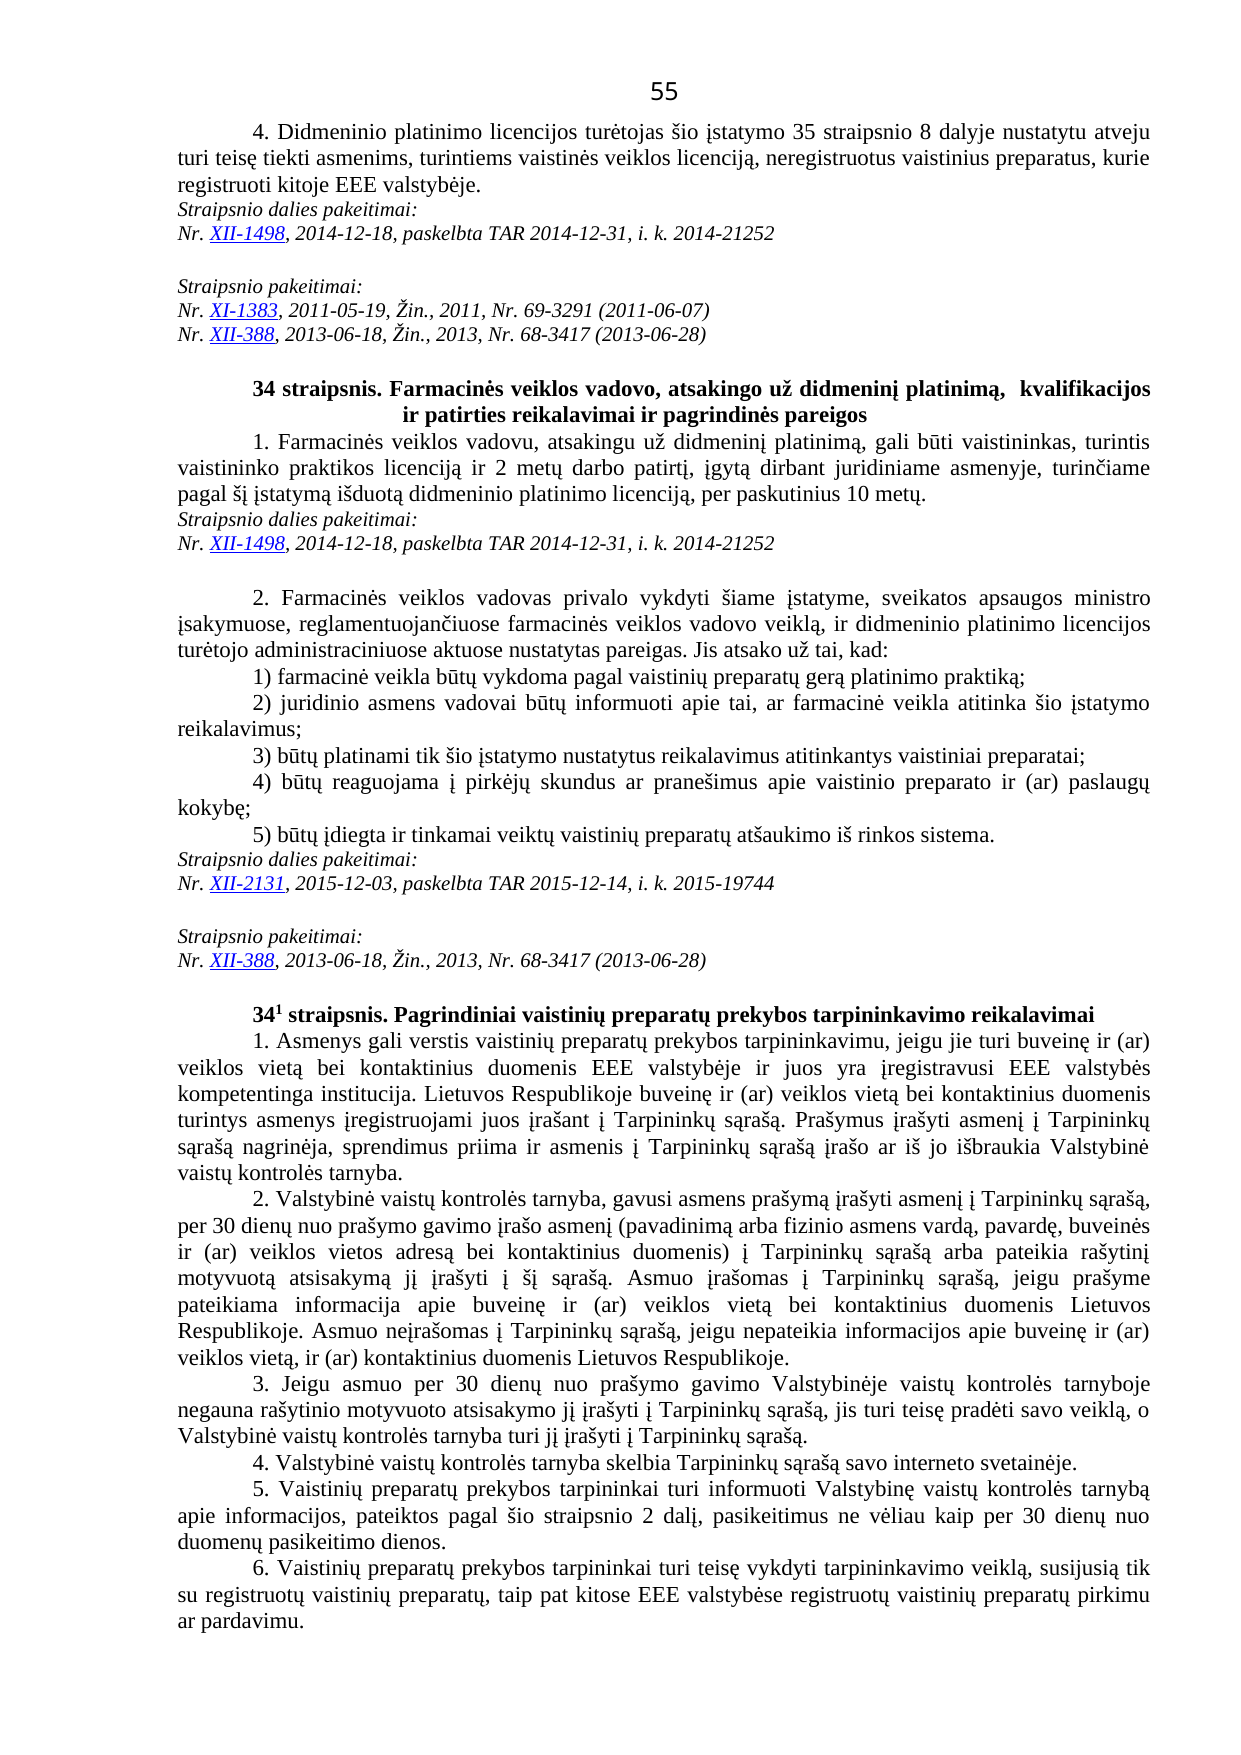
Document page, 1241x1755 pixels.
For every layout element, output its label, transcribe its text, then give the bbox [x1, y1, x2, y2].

text 1) farmacinė veikla būtų vykdoma pagal vaistinių preparatų gerą platinimo praktiką; [177, 663, 1152, 689]
text Nr. XII-388, 2013-06-18, Žin., 2013, Nr. 68-3417 (2013-06-28) [177, 322, 1152, 346]
text Nr. XII-388, 2013-06-18, Žin., 2013, Nr. 68-3417 (2013-06-28) [177, 948, 1152, 972]
text 4. Didmeninio platinimo licencijos turėtojas šio įstatymo 35 straipsnio 8 dalyje nustatytu atveju turi teisę tiekti asmenims, turintiems vaistinės veiklos licenciją, neregistruotus vaistinius preparatus, kurie registruoti kitoje EEE valstybėje. [177, 118, 1152, 197]
text Nr. XI-1383, 2011-05-19, Žin., 2011, Nr. 69-3291 (2011-06-07) [177, 298, 1152, 322]
text Straipsnio pakeitimai: [177, 274, 1152, 298]
text 2) juridinio asmens vadovai būtų informuoti apie tai, ar farmacinė veikla atitinka šio įstatymo reikalavimus; [177, 689, 1152, 742]
text 1. Farmacinės veiklos vadovu, atsakingu už didmeninį platinimą, gali būti vaistininkas, turintis vaistininko praktikos licenciją ir 2 metų darbo patirtį, įgytą dirbant juridiniame asmenyje, turinčiame pagal šį įstatymą išduotą didmeninio platinimo licenciją, per paskutinius 10 metų. [177, 428, 1152, 507]
text 3. Jeigu asmuo per 30 dienų nuo prašymo gavimo Valstybinėje vaistų kontrolės tarnyboje negauna rašytinio motyvuoto atsisakymo jį įrašyti į Tarpininkų sąrašą, jis turi teisę pradėti savo veiklą, o Valstybinė vaistų kontrolės tarnyba turi jį įrašyti į Tarpininkų sąrašą. [177, 1370, 1152, 1449]
text Straipsnio pakeitimai: [177, 924, 1152, 948]
text 4. Valstybinė vaistų kontrolės tarnyba skelbia Tarpininkų sąrašą savo interneto svetainėje. [177, 1449, 1152, 1475]
text 5. Vaistinių preparatų prekybos tarpininkai turi informuoti Valstybinę vaistų kontrolės tarnybą apie informacijos, pateiktos pagal šio straipsnio 2 dalį, pasikeitimus ne vėliau kaip per 30 dienų nuo duomenų pasikeitimo dienos. [177, 1475, 1152, 1554]
text Straipsnio dalies pakeitimai: [177, 847, 1152, 871]
text Nr. XII-1498, 2014-12-18, paskelbta TAR 2014-12-31, i. k. 2014-21252 [177, 221, 1152, 245]
text 34 straipsnis. Farmacinės veiklos vadovo, atsakingo už didmeninį platinimą, kvalifikacijos ir patirties reikalavimai ir pagrindinės pareigos [252, 375, 1152, 428]
text Nr. XII-2131, 2015-12-03, paskelbta TAR 2015-12-14, i. k. 2015-19744 [177, 871, 1152, 895]
text 6. Vaistinių preparatų prekybos tarpininkai turi teisę vykdyti tarpininkavimo veiklą, susijusią tik su registruotų vaistinių preparatų, taip pat kitose EEE valstybėse registruotų vaistinių preparatų pirkimu ar pardavimu. [177, 1554, 1152, 1633]
text 3) būtų platinami tik šio įstatymo nustatytus reikalavimus atitinkantys vaistiniai preparatai; [177, 742, 1152, 768]
text 1. Asmenys gali verstis vaistinių preparatų prekybos tarpininkavimu, jeigu jie turi buveinę ir (ar) veiklos vietą bei kontaktinius duomenis EEE valstybėje ir juos yra įregistravusi EEE valstybės kompetentinga institucija. Lietuvos Respublikoje buveinę ir (ar) veiklos vietą bei kontaktinius duomenis turintys asmenys įregistruojami juos įrašant į Tarpininkų sąrašą. Prašymus įrašyti asmenį į Tarpininkų sąrašą nagrinėja, sprendimus priima ir asmenis į Tarpininkų sąrašą įrašo ar iš jo išbraukia Valstybinė vaistų kontrolės tarnyba. [177, 1027, 1152, 1185]
text Nr. XII-1498, 2014-12-18, paskelbta TAR 2014-12-31, i. k. 2014-21252 [177, 531, 1152, 555]
text 4) būtų reaguojama į pirkėjų skundus ar pranešimus apie vaistinio preparato ir (ar) paslaugų kokybę; [177, 768, 1152, 821]
text 341 straipsnis. Pagrindiniai vaistinių preparatų prekybos tarpininkavimo reikalavimai [252, 1001, 1152, 1027]
text 5) būtų įdiegta ir tinkamai veiktų vaistinių preparatų atšaukimo iš rinkos sistema. [177, 821, 1152, 847]
text Straipsnio dalies pakeitimai: [177, 507, 1152, 531]
text Straipsnio dalies pakeitimai: [177, 197, 1152, 221]
text 2. Farmacinės veiklos vadovas privalo vykdyti šiame įstatyme, sveikatos apsaugos ministro įsakymuose, reglamentuojančiuose farmacinės veiklos vadovo veiklą, ir didmeninio platinimo licencijos turėtojo administraciniuose aktuose nustatytas pareigas. Jis atsako už tai, kad: [177, 584, 1152, 663]
text 2. Valstybinė vaistų kontrolės tarnyba, gavusi asmens prašymą įrašyti asmenį į Tarpininkų sąrašą, per 30 dienų nuo prašymo gavimo įrašo asmenį (pavadinimą arba fizinio asmens vardą, pavardę, buveinės ir (ar) veiklos vietos adresą bei kontaktinius duomenis) į Tarpininkų sąrašą arba pateikia rašytinį motyvuotą atsisakymą jį įrašyti į šį sąrašą. Asmuo įrašomas į Tarpininkų sąrašą, jeigu prašyme pateikiama informacija apie buveinę ir (ar) veiklos vietą bei kontaktinius duomenis Lietuvos Respublikoje. Asmuo neįrašomas į Tarpininkų sąrašą, jeigu nepateikia informacijos apie buveinę ir (ar) veiklos vietą, ir (ar) kontaktinius duomenis Lietuvos Respublikoje. [177, 1185, 1152, 1370]
